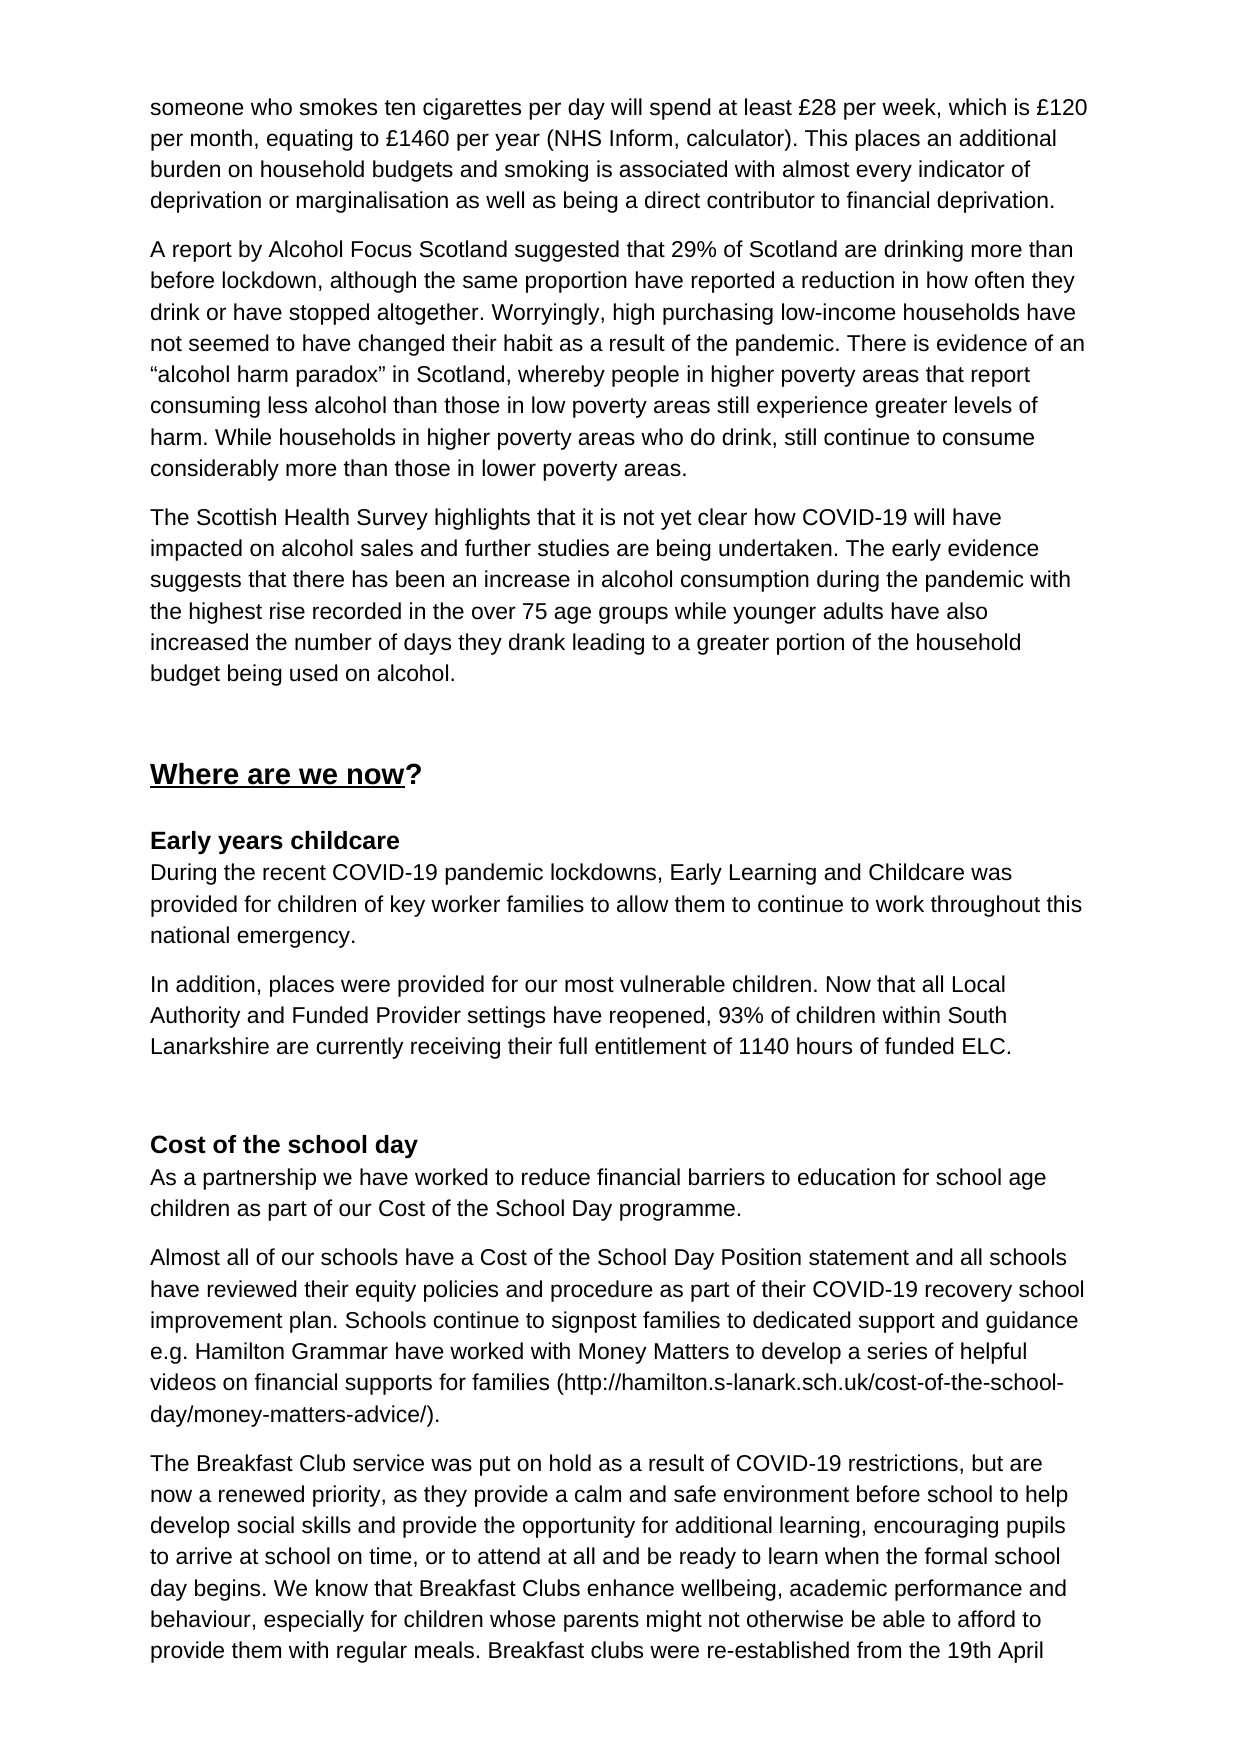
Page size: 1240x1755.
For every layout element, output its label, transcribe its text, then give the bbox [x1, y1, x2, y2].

text someone who smokes ten cigarettes per day will spend at least £28 per week, which is £120 per month, equating to £1460 per year (NHS Inform, calculator). This places an additional burden on household budgets and smoking is associated with almost every indicator of deprivation or marginalisation as well as being a direct contributor to financial deprivation. [150, 89, 1089, 214]
text Almost all of our schools have a Cost of the School Day Position statement and all schools have reviewed their equity policies and procedure as part of their COVID-19 recovery school improvement plan. Schools continue to signpost families to dedicated support and guidance e.g. Hamilton Grammar have worked with Money Matters to develop a series of helpful videos on financial supports for families (http://hamilton.s-lanark.sch.uk/cost-of-the-school-day/money-matters-advice/). [150, 1239, 1089, 1427]
subtitle Early years childcare [150, 826, 1089, 854]
text The Scottish Health Survey highlights that it is not yet clear how COVID-19 will have impacted on alcohol sales and further studies are being undertaken. The early evidence suggests that there has been an increase in alcohol consumption during the pandemic with the highest rise recorded in the over 75 age groups while younger adults have also increased the number of days they drank leading to a greater portion of the household budget being used on alcohol. [150, 499, 1089, 687]
text During the recent COVID-19 pandemic lockdowns, Early Learning and Childcare was provided for children of key worker families to allow them to continue to work throughout this national emergency. [150, 854, 1089, 948]
subtitle Cost of the school day [150, 1130, 1089, 1159]
text A report by Alcohol Focus Scotland suggested that 29% of Scotland are drinking more than before lockdown, although the same proportion have reported a reduction in how often they drink or have stopped altogether. Worryingly, high purchasing low-income households have not seemed to have changed their habit as a result of the pandemic. There is evidence of an “alcohol harm paradox” in Scotland, whereby people in higher poverty areas that report consuming less alcohol than those in low poverty areas still experience greater levels of harm. While households in higher poverty areas who do drink, still continue to consume considerably more than those in lower poverty areas. [150, 231, 1089, 481]
subtitle Where are we now? [150, 757, 1089, 791]
text The Breakfast Club service was put on hold as a result of COVID-19 restrictions, but are now a renewed priority, as they provide a calm and safe environment before school to help develop social skills and provide the opportunity for additional learning, encouraging pupils to arrive at school on time, or to attend at all and be ready to learn when the formal school day begins. We know that Breakfast Clubs enhance wellbeing, academic performance and behaviour, especially for children whose parents might not otherwise be able to afford to provide them with regular meals. Breakfast clubs were re-established from the 19th April [150, 1444, 1089, 1663]
text In addition, places were provided for our most vulnerable children. Now that all Local Authority and Funded Provider settings have reopened, 93% of children within South Lanarkshire are currently receiving their full entitlement of 1140 hours of funded ELC. [150, 966, 1089, 1059]
text As a partnership we have worked to reduce financial barriers to education for school age children as part of our Cost of the School Day programme. [150, 1159, 1089, 1222]
